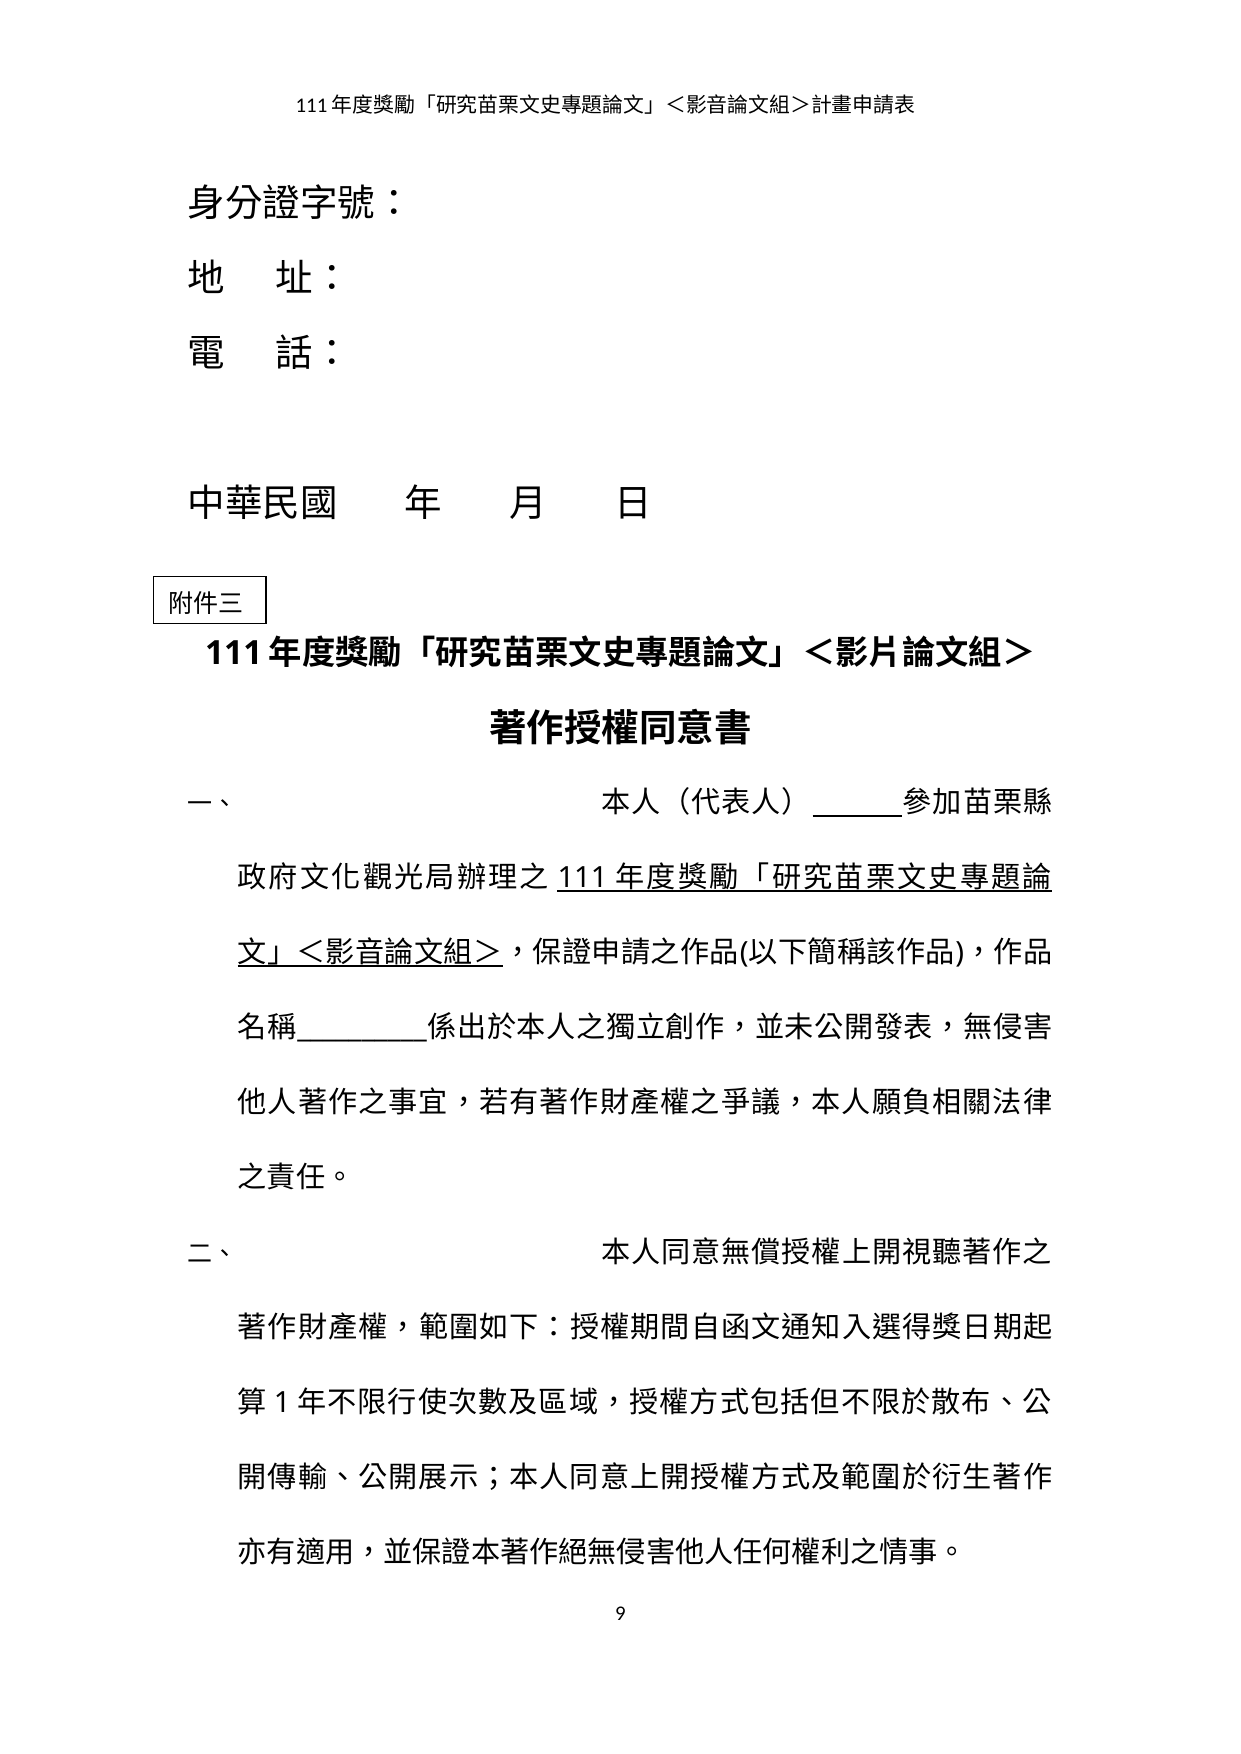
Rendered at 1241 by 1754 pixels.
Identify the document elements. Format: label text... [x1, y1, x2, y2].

text 中華民國 年 月 日 [187, 462, 1053, 537]
text 111年度獎勵「研究苗栗文史專題論文」＜影片論文組＞ [187, 612, 1053, 687]
list 本人同意無償授權上開視聽著作之著作財產權，範圍如下：授權期間自函文通知入選得獎日期起算1年不限行使次數及區域，授權方式包括但不限於散布、公開傳輸、公開展示；本人同意上開授權方式及範圍於衍生著作亦有適用，並保證本著作絕無侵害他人任何權利之情事。 [187, 1212, 1053, 1587]
text 附件三 [168, 584, 251, 616]
list 本人（代表人） 參加苗栗縣政府文化觀光局辦理之111年度獎勵「研究苗栗文史專題論文」＜影音論文組＞，保證申請之作品(以下簡稱該作品)，作品名稱__________係出於本人之獨立創作，並未公開發表，無侵害他人著作之事宜，若有著作財產權之爭議，本人願負相關法律之責任。 [187, 762, 1053, 1212]
text 電 話： [187, 312, 1053, 387]
text 地 址： [187, 237, 1053, 312]
text 著作授權同意書 [187, 687, 1053, 762]
text 身分證字號： [187, 162, 1053, 237]
